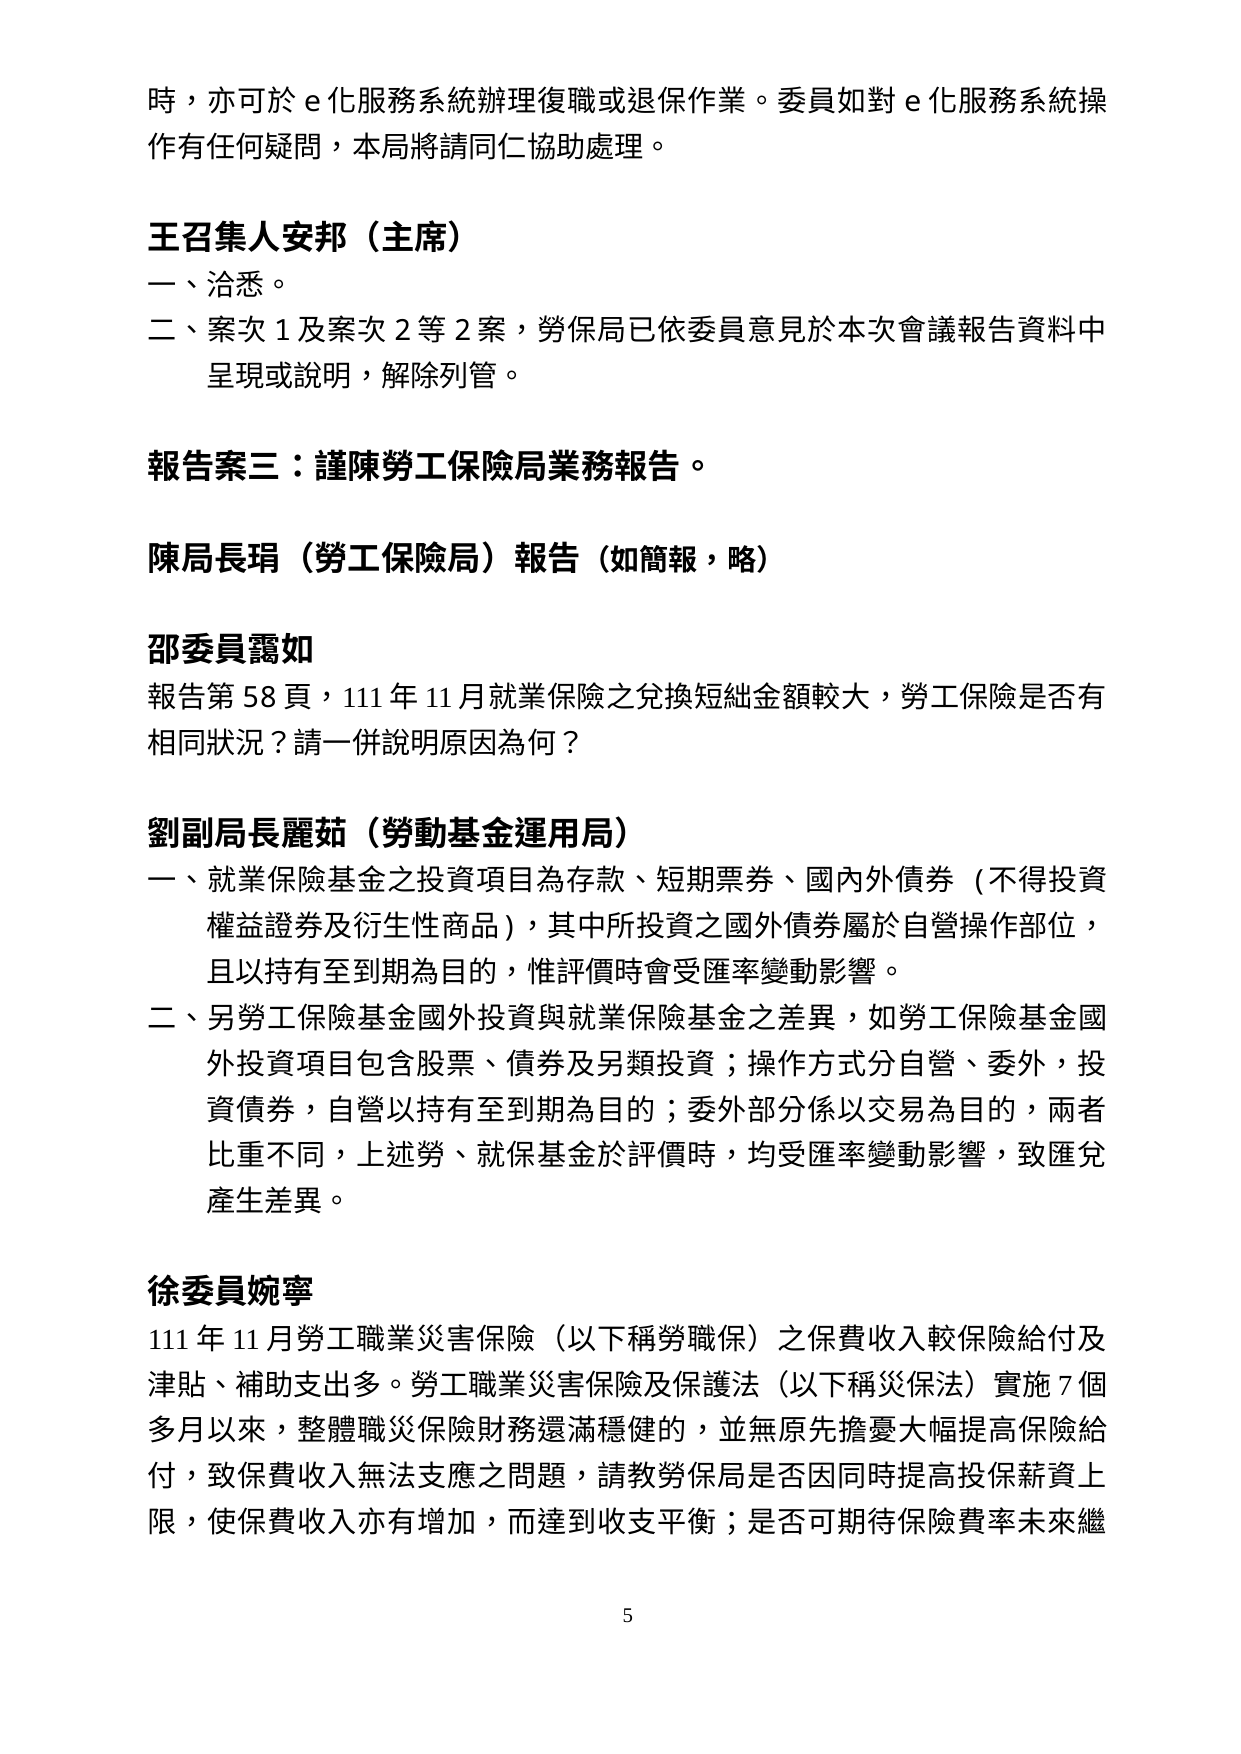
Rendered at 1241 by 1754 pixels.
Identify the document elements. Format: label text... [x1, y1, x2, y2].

text 一、就業保險基金之投資項目為存款、短期票券、國內外債券 (不得投資權益證券及衍生性商品)，其中所投資之國外債券屬於自營操作部位，且以持有至到期為目的，惟評價時會受匯率變動影響。 [148, 854, 1107, 992]
text 報告案三：謹陳勞工保險局業務報告。 [148, 442, 1107, 487]
text 報告第58頁，111年11月就業保險之兌換短絀金額較大，勞工保險是否有相同狀況？請一併說明原因為何？ [148, 671, 1107, 762]
text 徐委員婉寧 [148, 1267, 1107, 1312]
text 劉副局長麗茹（勞動基金運用局） [148, 808, 1107, 854]
text 時，亦可於e化服務系統辦理復職或退保作業。委員如對e化服務系統操作有任何疑問，本局將請同仁協助處理。 [148, 75, 1107, 167]
text 111年11月勞工職業災害保險（以下稱勞職保）之保費收入較保險給付及津貼、補助支出多。勞工職業災害保險及保護法（以下稱災保法）實施7個多月以來，整體職災保險財務還滿穩健的，並無原先擔憂大幅提高保險給付，致保費收入無法支應之問題，請教勞保局是否因同時提高投保薪資上限，使保費收入亦有增加，而達到收支平衡；是否可期待保險費率未來繼 [148, 1312, 1107, 1542]
text 陳局長琄（勞工保險局）報告（如簡報，略） [148, 533, 1107, 579]
text 二、案次1及案次2等2案，勞保局已依委員意見於本次會議報告資料中呈現或說明，解除列管。 [148, 304, 1107, 396]
text 王召集人安邦（主席） [148, 212, 1107, 258]
text 二、另勞工保險基金國外投資與就業保險基金之差異，如勞工保險基金國外投資項目包含股票、債券及另類投資；操作方式分自營、委外，投資債券，自營以持有至到期為目的；委外部分係以交易為目的，兩者比重不同，上述勞、就保基金於評價時，均受匯率變動影響，致匯兌產生差異。 [148, 992, 1107, 1221]
text 一、洽悉。 [148, 258, 1107, 304]
text 邵委員靄如 [148, 625, 1107, 671]
